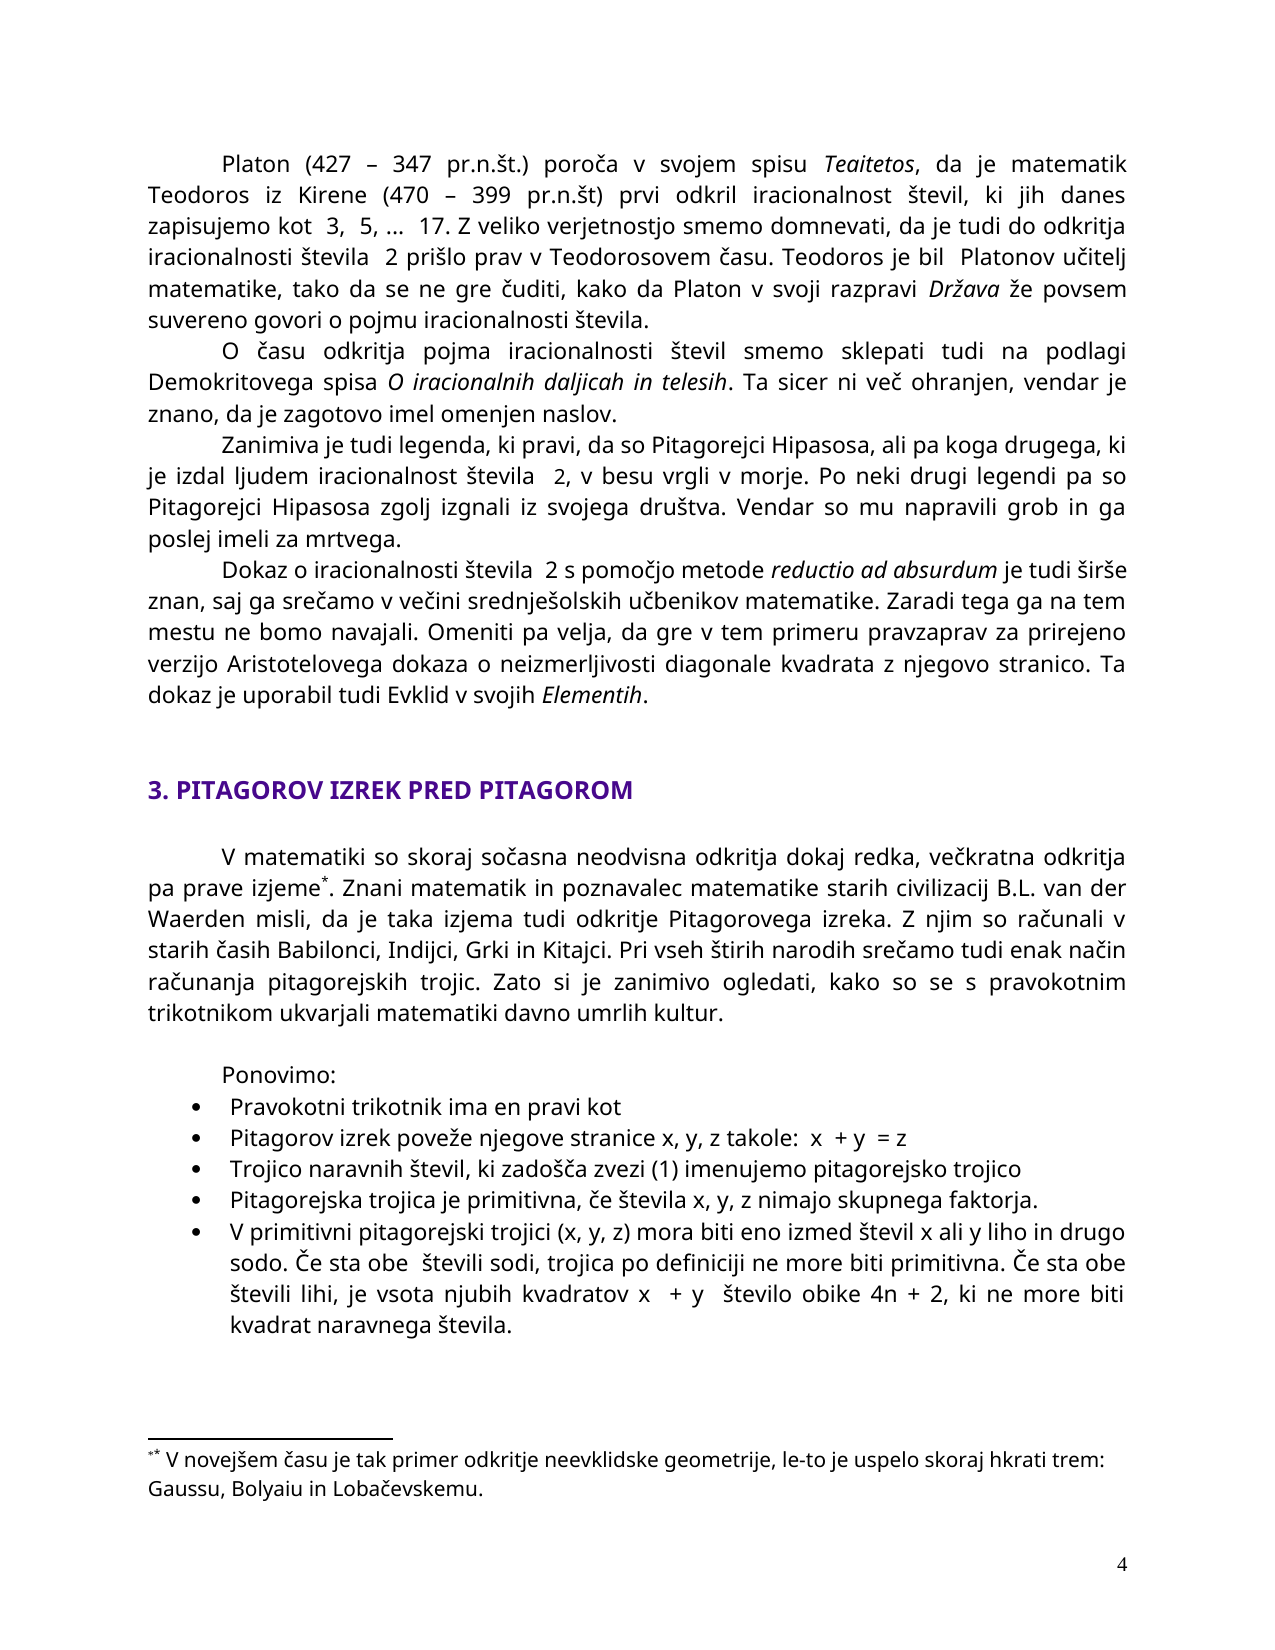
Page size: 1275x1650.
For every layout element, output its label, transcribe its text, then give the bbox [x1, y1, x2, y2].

text Zanimiva je tudi legenda, ki pravi, da so Pitagorejci Hipasosa, ali pa koga drugega, ki je izdal ljudem iracionalnost števila 2, v besu vrgli v morje. Po neki drugi legendi pa so Pitagorejci Hipasosa zgolj izgnali iz svojega društva. Vendar so mu napravili grob in ga poslej imeli za mrtvega. [148, 429, 1127, 554]
list Pravokotni trikotnik ima en pravi kot [192, 1091, 1127, 1122]
text Ponovimo: [148, 1059, 1127, 1091]
list Pitagorov izrek poveže njegove stranice x, y, z takole: x + y = z [192, 1122, 1127, 1153]
text O času odkritja pojma iracionalnosti števil smemo sklepati tudi na podlagi Demokritovega spisa O iracionalnih daljicah in telesih. Ta sicer ni več ohranjen, vendar je znano, da je zagotovo imel omenjen naslov. [148, 335, 1127, 429]
text V matematiki so skoraj sočasna neodvisna odkritja dokaj redka, večkratna odkritja pa prave izjeme. Znani matematik in poznavalec matematike starih civilizacij B.L. van der Waerden misli, da je taka izjema tudi odkritje Pitagorovega izreka. Z njim so računali v starih časih Babilonci, Indijci, Grki in Kitajci. Pri vseh štirih narodih srečamo tudi enak način računanja pitagorejskih trojic. Zato si je zanimivo ogledati, kako so se s pravokotnim trikotnikom ukvarjali matematiki davno umrlih kultur. [148, 841, 1127, 1028]
list Pitagorejska trojica je primitivna, če števila x, y, z nimajo skupnega faktorja. [192, 1184, 1127, 1216]
list Trojico naravnih števil, ki zadošča zvezi (1) imenujemo pitagorejsko trojico [192, 1153, 1127, 1184]
list V primitivni pitagorejski trojici (x, y, z) mora biti eno izmed števil x ali y liho in drugo sodo. Če sta obe števili sodi, trojica po definiciji ne more biti primitivna. Če sta obe števili lihi, je vsota njubih kvadratov x + y število obike 4n + 2, ki ne more biti kvadrat naravnega števila. [192, 1216, 1127, 1341]
text Dokaz o iracionalnosti števila 2 s pomočjo metode reductio ad absurdum je tudi širše znan, saj ga srečamo v večini srednješolskih učbenikov matematike. Zaradi tega ga na tem mestu ne bomo navajali. Omeniti pa velja, da gre v tem primeru pravzaprav za prirejeno verzijo Aristotelovega dokaza o neizmerljivosti diagonale kvadrata z njegovo stranico. Ta dokaz je uporabil tudi Evklid v svojih Elementih. [148, 554, 1127, 710]
text 3. PITAGOROV IZREK PRED PITAGOROM [148, 773, 1127, 807]
text * V novejšem času je tak primer odkritje neevklidske geometrije, le-to je uspelo skoraj hkrati trem: Gaussu, Bolyaiu in Lobačevskemu. [148, 1446, 1127, 1502]
text Platon (427 – 347 pr.n.št.) poroča v svojem spisu Teaitetos, da je matematik Teodoros iz Kirene (470 – 399 pr.n.št) prvi odkril iracionalnost števil, ki jih danes zapisujemo kot 3, 5, ... 17. Z veliko verjetnostjo smemo domnevati, da je tudi do odkritja iracionalnosti števila 2 prišlo prav v Teodorosovem času. Teodoros je bil Platonov učitelj matematike, tako da se ne gre čuditi, kako da Platon v svoji razpravi Država že povsem suvereno govori o pojmu iracionalnosti števila. [148, 148, 1127, 335]
